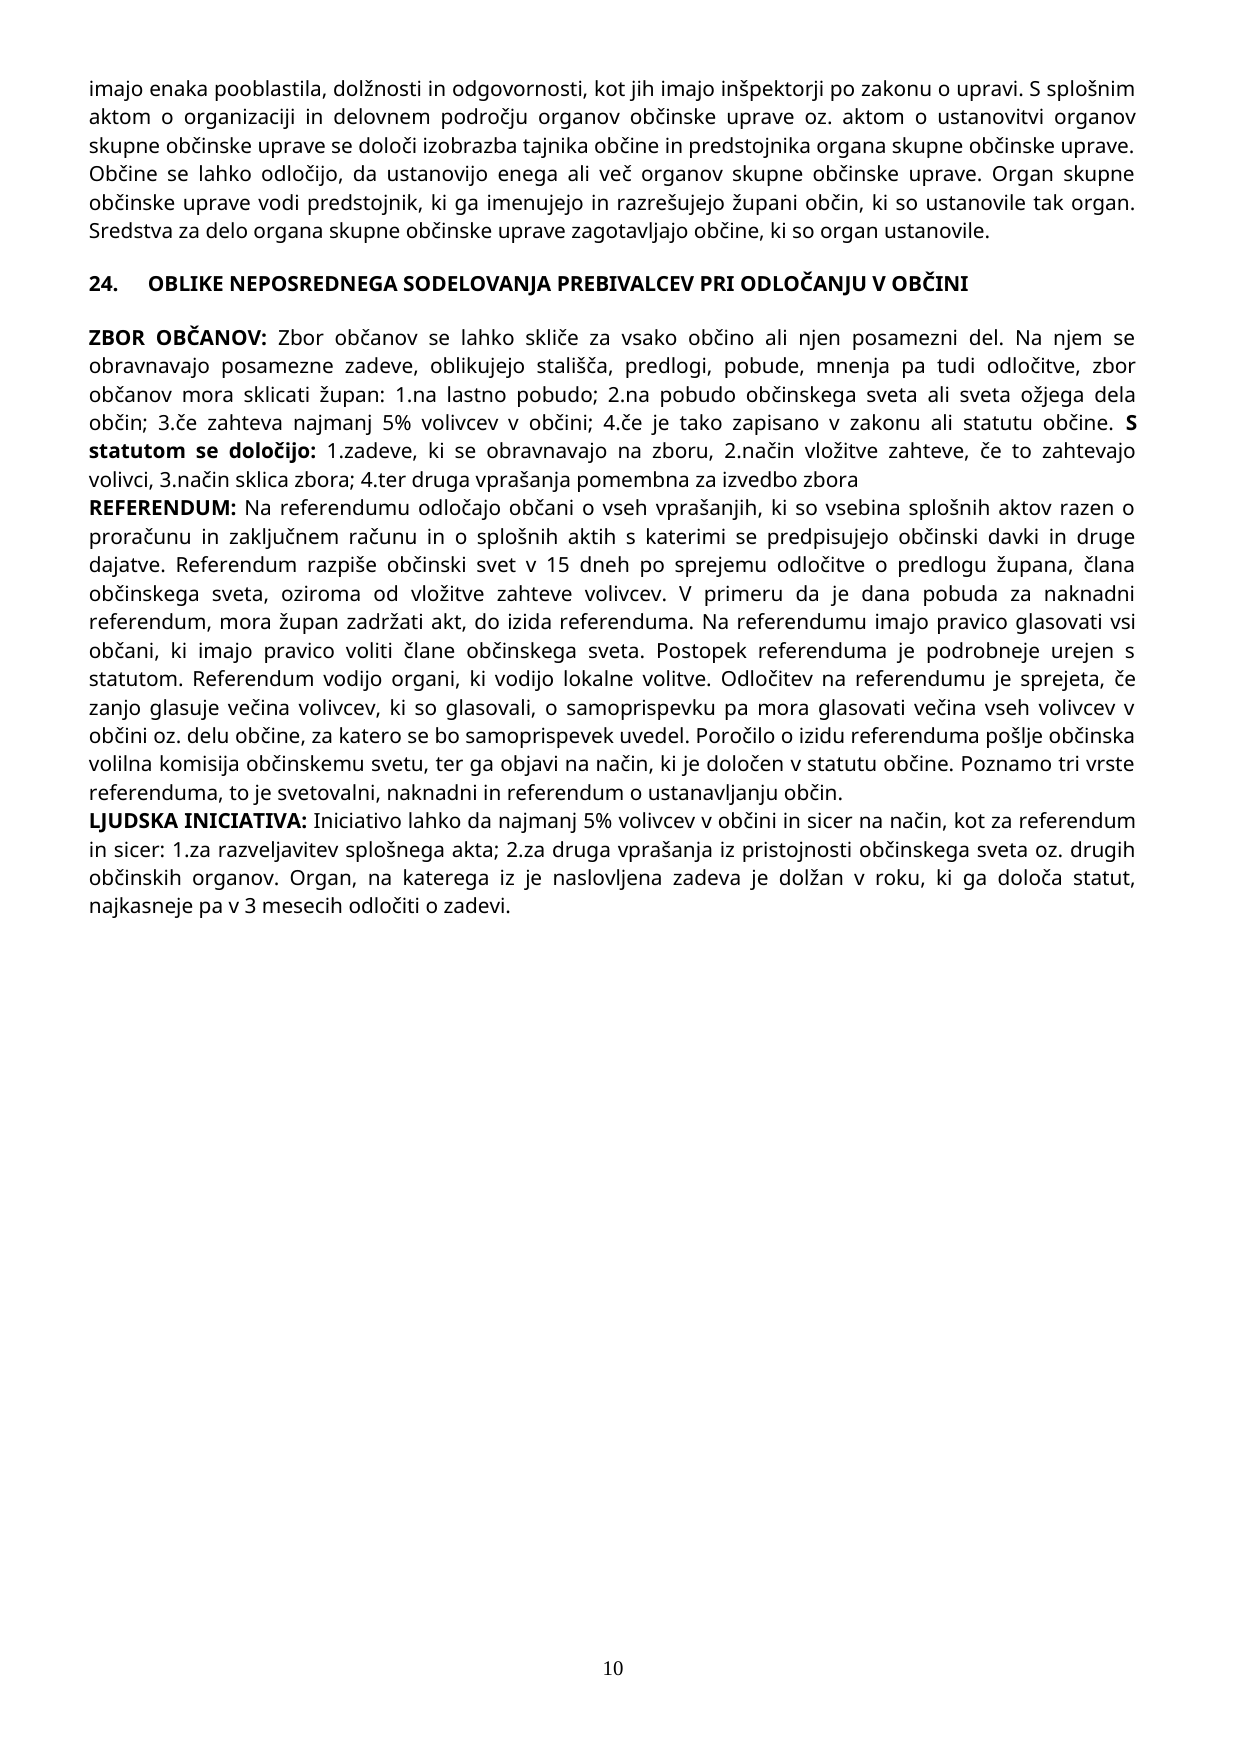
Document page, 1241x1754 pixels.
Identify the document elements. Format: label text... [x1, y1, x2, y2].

text REFERENDUM: Na referendumu odločajo občani o vseh vprašanjih, ki so vsebina splošnih aktov razen o proračunu in zaključnem računu in o splošnih aktih s katerimi se predpisujejo občinski davki in druge dajatve. Referendum razpiše občinski svet v 15 dneh po sprejemu odločitve o predlogu župana, člana občinskega sveta, oziroma od vložitve zahteve volivcev. V primeru da je dana pobuda za naknadni referendum, mora župan zadržati akt, do izida referenduma. Na referendumu imajo pravico glasovati vsi občani, ki imajo pravico voliti člane občinskega sveta. Postopek referenduma je podrobneje urejen s statutom. Referendum vodijo organi, ki vodijo lokalne volitve. Odločitev na referendumu je sprejeta, če zanjo glasuje večina volivcev, ki so glasovali, o samoprispevku pa mora glasovati večina vseh volivcev v občini oz. delu občine, za katero se bo samoprispevek uvedel. Poročilo o izidu referenduma pošlje občinska volilna komisija občinskemu svetu, ter ga objavi na način, ki je določen v statutu občine. Poznamo tri vrste referenduma, to je svetovalni, naknadni in referendum o ustanavljanju občin. [89, 493, 1137, 806]
text ZBOR OBČANOV: Zbor občanov se lahko skliče za vsako občino ali njen posamezni del. Na njem se obravnavajo posamezne zadeve, oblikujejo stališča, predlogi, pobude, mnenja pa tudi odločitve, zbor občanov mora sklicati župan: 1.na lastno pobudo; 2.na pobudo občinskega sveta ali sveta ožjega dela občin; 3.če zahteva najmanj 5% volivcev v občini; 4.če je tako zapisano v zakonu ali statutu občine. S statutom se določijo: 1.zadeve, ki se obravnavajo na zboru, 2.način vložitve zahteve, če to zahtevajo volivci, 3.način sklica zbora; 4.ter druga vprašanja pomembna za izvedbo zbora [89, 323, 1137, 493]
text Občine se lahko odločijo, da ustanovijo enega ali več organov skupne občinske uprave. Organ skupne občinske uprave vodi predstojnik, ki ga imenujejo in razrešujejo župani občin, ki so ustanovile tak organ. Sredstva za delo organa skupne občinske uprave zagotavljajo občine, ki so organ ustanovile. [89, 159, 1137, 244]
text LJUDSKA INICIATIVA: Iniciativo lahko da najmanj 5% volivcev v občini in sicer na način, kot za referendum in sicer: 1.za razveljavitev splošnega akta; 2.za druga vprašanja iz pristojnosti občinskega sveta oz. drugih občinskih organov. Organ, na katerega iz je naslovljena zadeva je dolžan v roku, ki ga določa statut, najkasneje pa v 3 mesecih odločiti o zadevi. [89, 806, 1137, 920]
subtitle Oblike neposrednega sodelovanja prebivalcev pri odločanju v občini [89, 269, 1137, 298]
text imajo enaka pooblastila, dolžnosti in odgovornosti, kot jih imajo inšpektorji po zakonu o upravi. S splošnim aktom o organizaciji in delovnem področju organov občinske uprave oz. aktom o ustanovitvi organov skupne občinske uprave se določi izobrazba tajnika občine in predstojnika organa skupne občinske uprave. [89, 74, 1137, 159]
